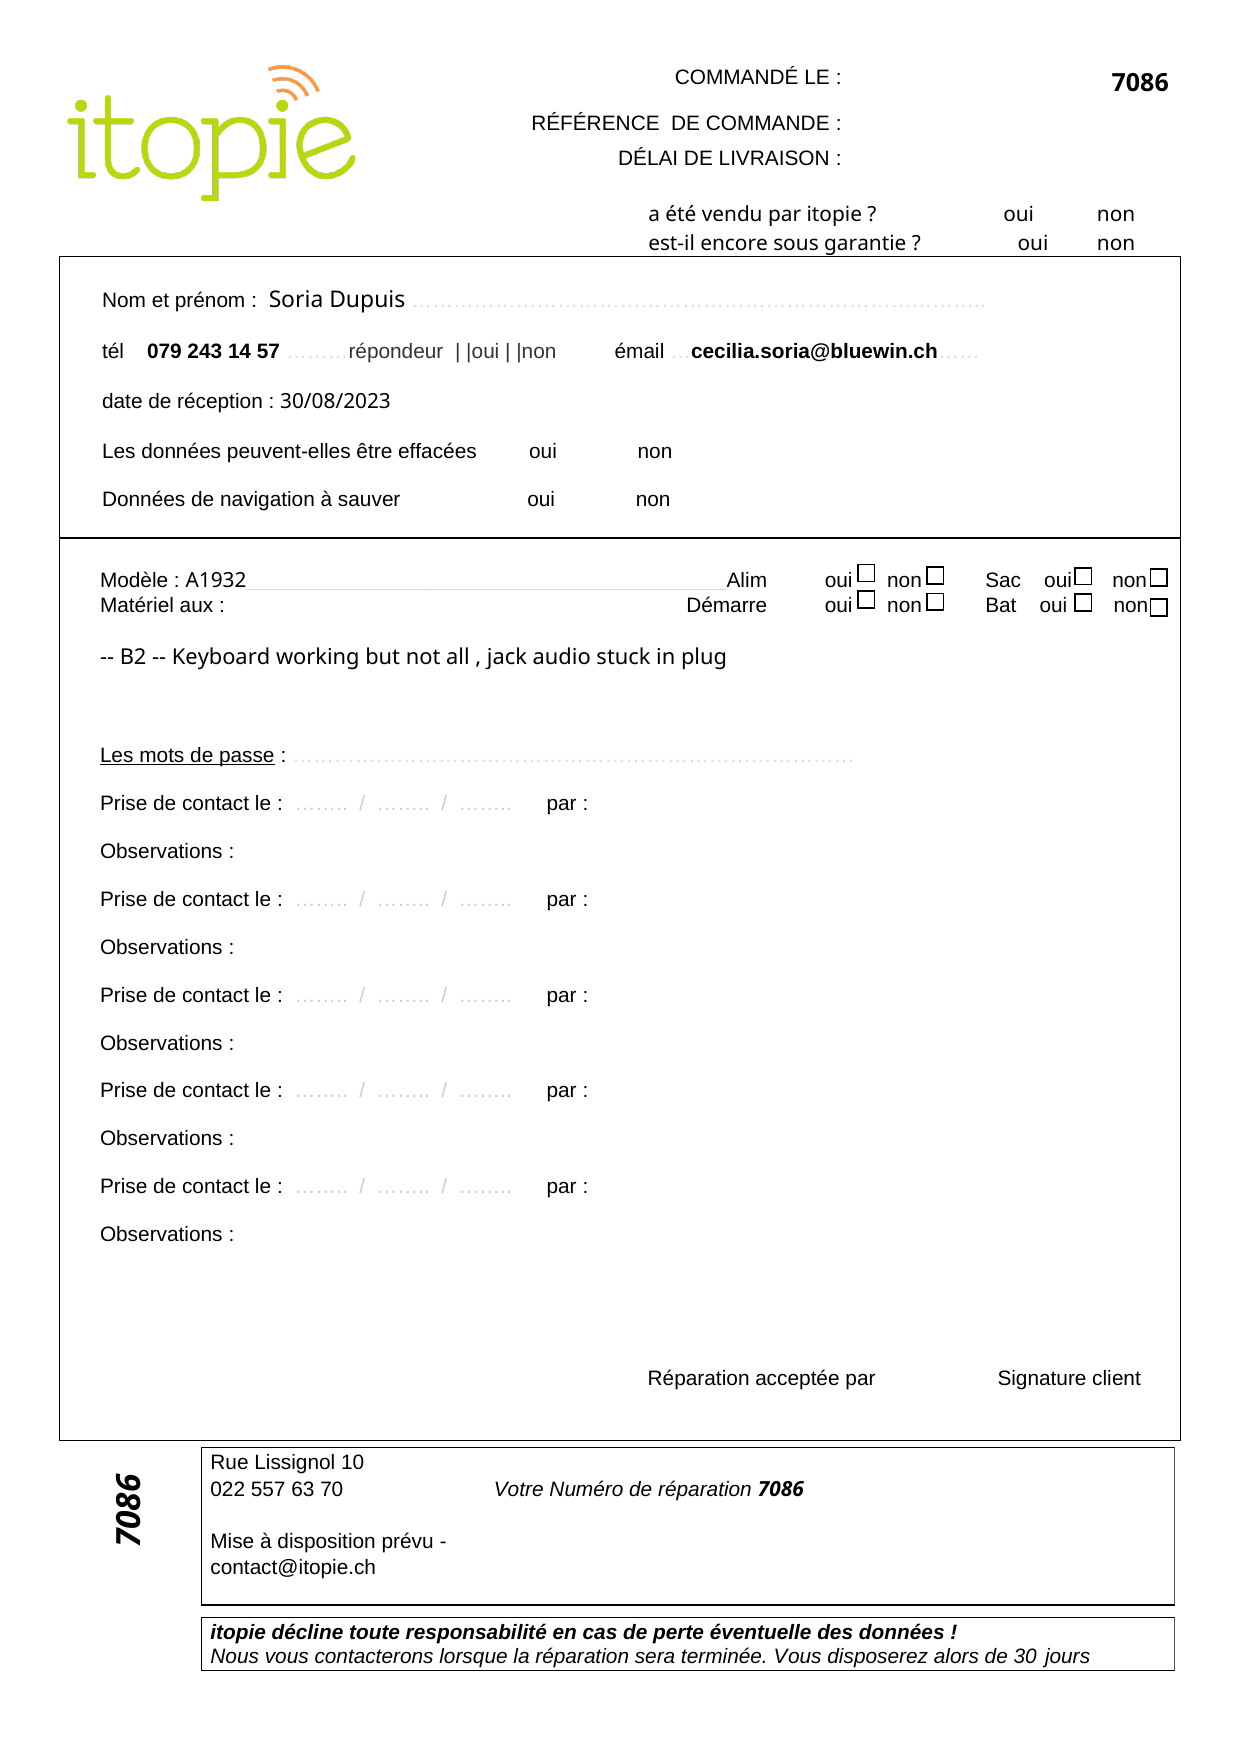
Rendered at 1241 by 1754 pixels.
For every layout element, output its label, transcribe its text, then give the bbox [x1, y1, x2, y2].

table_cell RÉFÉRENCE DE COMMANDE : [490, 105, 847, 140]
text Réparation acceptée par Signature client [60, 1363, 1180, 1390]
text Nom et prénom : Soria Dupuis ……………………………………………………………………….. [60, 280, 1180, 314]
text Prise de contact le : …….. / …….. / …….. par : [60, 1171, 1180, 1198]
table_cell itopie décline toute responsabilité en cas de perte éventuelle des données ! Nous vous contacterons lorsque la réparation sera terminée. Vous disposerez alors de 30 jours [195, 1611, 1180, 1677]
text Prise de contact le : …….. / …….. / …….. par : [60, 883, 1180, 911]
text Les données peuvent-elles être effacées oui non [60, 436, 1180, 463]
text Données de navigation à sauver oui non [60, 484, 1180, 511]
table_header 7086 [59, 1441, 195, 1677]
table_header COMMANDÉ LE : [490, 59, 847, 104]
text Modèle : A1932 Alim oui non Sac oui non [879, 562, 925, 590]
text tél 079 243 14 57 ………répondeur | |oui | |non émail …cecilia.soria@bluewin.ch…… [60, 335, 1180, 362]
text Observations : [60, 1219, 1180, 1246]
text a été vendu par itopie ? oui non [59, 199, 1181, 228]
text Observations : [60, 1027, 1180, 1054]
text Observations : [60, 836, 1180, 863]
text Prise de contact le : …….. / …….. / …….. par : [60, 1075, 1180, 1102]
picture [67, 65, 356, 201]
text Matériel aux : Démarre oui non Bat oui non [60, 590, 1180, 617]
text -- B2 -- Keyboard working but not all , jack audio stuck in plug [60, 638, 1180, 671]
table_cell DÉLAI DE LIVRAISON : [490, 140, 847, 175]
text est-il encore sous garantie ? oui non [59, 228, 1181, 256]
text Prise de contact le : …….. / …….. / …….. par : [60, 788, 1180, 815]
table_cell [847, 105, 1180, 140]
table_cell [847, 140, 1180, 175]
text Modèle : A1932 Alim oui non Sac oui non [948, 562, 1180, 590]
table_header Rue Lissignol 10 022 557 63 70 Votre Numéro de réparation 7086 Mise à disposition prévu - contact@itopie.ch [195, 1441, 1180, 1611]
text Observations : [60, 931, 1180, 958]
text Prise de contact le : …….. / …….. / …….. par : [60, 979, 1180, 1006]
table_header 7086 [847, 59, 1180, 104]
text date de réception : 30/08/2023 [60, 383, 1180, 415]
text Modèle : A1932 Alim oui non Sac oui non [60, 562, 856, 590]
text Les mots de passe : ……………………………………………………………………… [60, 740, 1180, 767]
text Observations : [60, 1123, 1180, 1150]
